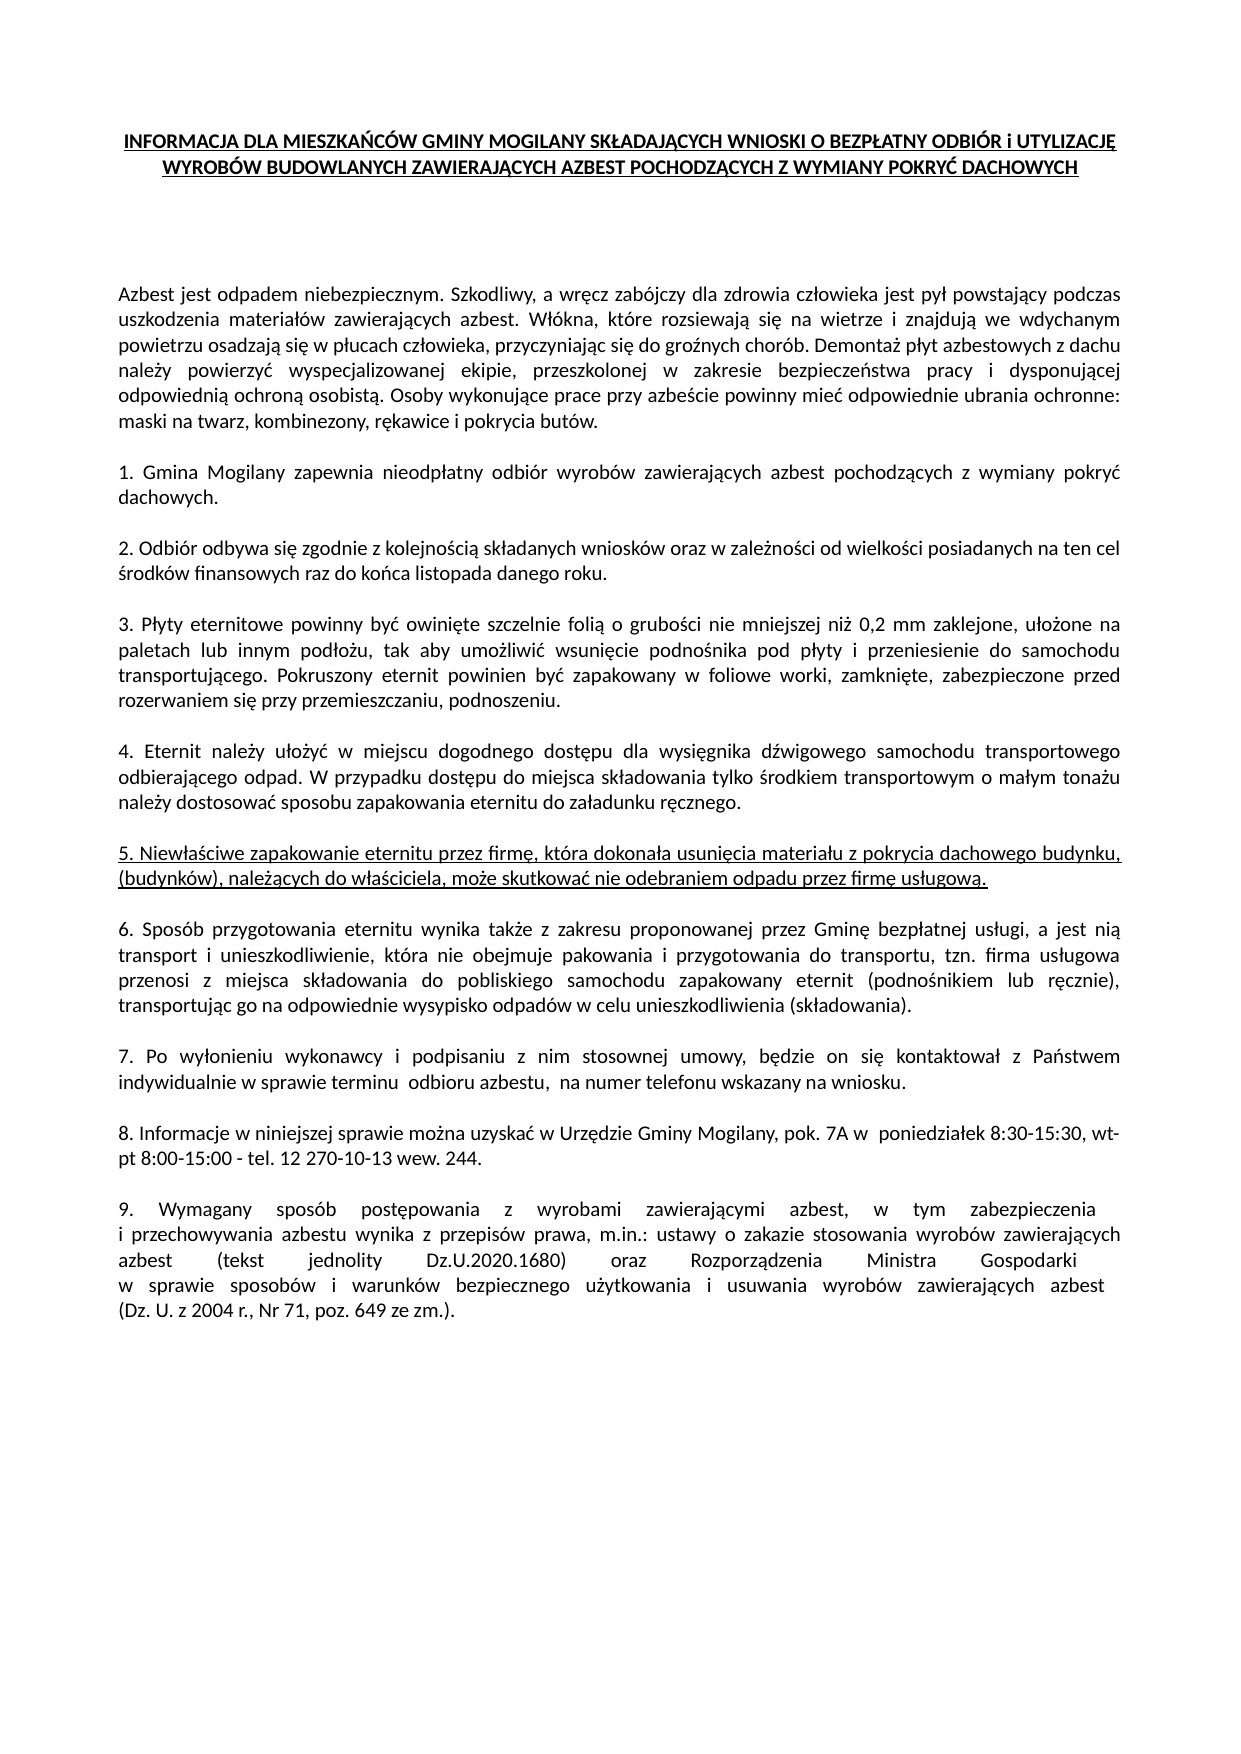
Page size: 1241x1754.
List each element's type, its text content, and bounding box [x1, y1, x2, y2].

text 1. Gmina Mogilany zapewnia nieodpłatny odbiór wyrobów zawierających azbest pochodzących z wymiany pokryć dachowych. [118, 459, 1122, 510]
text INFORMACJA DLA MIESZKAŃCÓW GMINY MOGILANY SKŁADAJĄCYCH WNIOSKI O BEZPŁATNY ODBIÓR i UTYLIZACJĘ WYROBÓW BUDOWLANYCH ZAWIERAJĄCYCH AZBEST POCHODZĄCYCH Z WYMIANY POKRYĆ DACHOWYCH [118, 128, 1122, 179]
text 8. Informacje w niniejszej sprawie można uzyskać w Urzędzie Gminy Mogilany, pok. 7A w poniedziałek 8:30-15:30, wt-pt 8:00-15:00 - tel. 12 270-10-13 wew. 244. [118, 1120, 1122, 1171]
text 6. Sposób przygotowania eternitu wynika także z zakresu proponowanej przez Gminę bezpłatnej usługi, a jest nią transport i unieszkodliwienie, która nie obejmuje pakowania i przygotowania do transportu, tzn. firma usługowa przenosi z miejsca składowania do pobliskiego samochodu zapakowany eternit (podnośnikiem lub ręcznie), transportując go na odpowiednie wysypisko odpadów w celu unieszkodliwienia (składowania). [118, 916, 1122, 1018]
text 2. Odbiór odbywa się zgodnie z kolejnością składanych wniosków oraz w zależności od wielkości posiadanych na ten cel środków finansowych raz do końca listopada danego roku. [118, 535, 1122, 586]
text 9. Wymagany sposób postępowania z wyrobami zawierającymi azbest, w tym zabezpieczenia i przechowywania azbestu wynika z przepisów prawa, m.in.: ustawy o zakazie stosowania wyrobów zawierających azbest (tekst jednolity Dz.U.2020.1680) oraz Rozporządzenia Ministra Gospodarki w sprawie sposobów i warunków bezpiecznego użytkowania i usuwania wyrobów zawierających azbest (Dz. U. z 2004 r., Nr 71, poz. 649 ze zm.). [118, 1196, 1122, 1323]
text 5. Niewłaściwe zapakowanie eternitu przez firmę, która dokonała usunięcia materiału z pokrycia dachowego budynku, [118, 840, 1122, 862]
text 7. Po wyłonieniu wykonawcy i podpisaniu z nim stosownej umowy, będzie on się kontaktował z Państwem indywidualnie w sprawie terminu odbioru azbestu, na numer telefonu wskazany na wniosku. [118, 1043, 1122, 1094]
text (budynków), należących do właściciela, może skutkować nie odebraniem odpadu przez firmę usługową. [118, 863, 1122, 891]
text 3. Płyty eternitowe powinny być owinięte szczelnie folią o grubości nie mniejszej niż 0,2 mm zaklejone, ułożone na paletach lub innym podłożu, tak aby umożliwić wsunięcie podnośnika pod płyty i przeniesienie do samochodu transportującego. Pokruszony eternit powinien być zapakowany w foliowe worki, zamknięte, zabezpieczone przed rozerwaniem się przy przemieszczaniu, podnoszeniu. [118, 611, 1122, 713]
text Azbest jest odpadem niebezpiecznym. Szkodliwy, a wręcz zabójczy dla zdrowia człowieka jest pył powstający podczas uszkodzenia materiałów zawierających azbest. Włókna, które rozsiewają się na wietrze i znajdują we wdychanym powietrzu osadzają się w płucach człowieka, przyczyniając się do groźnych chorób. Demontaż płyt azbestowych z dachu należy powierzyć wyspecjalizowanej ekipie, przeszkolonej w zakresie bezpieczeństwa pracy i dysponującej odpowiednią ochroną osobistą. Osoby wykonujące prace przy azbeście powinny mieć odpowiednie ubrania ochronne: maski na twarz, kombinezony, rękawice i pokrycia butów. [118, 281, 1122, 433]
text 4. Eternit należy ułożyć w miejscu dogodnego dostępu dla wysięgnika dźwigowego samochodu transportowego odbierającego odpad. W przypadku dostępu do miejsca składowania tylko środkiem transportowym o małym tonażu należy dostosować sposobu zapakowania eternitu do załadunku ręcznego. [118, 738, 1122, 815]
